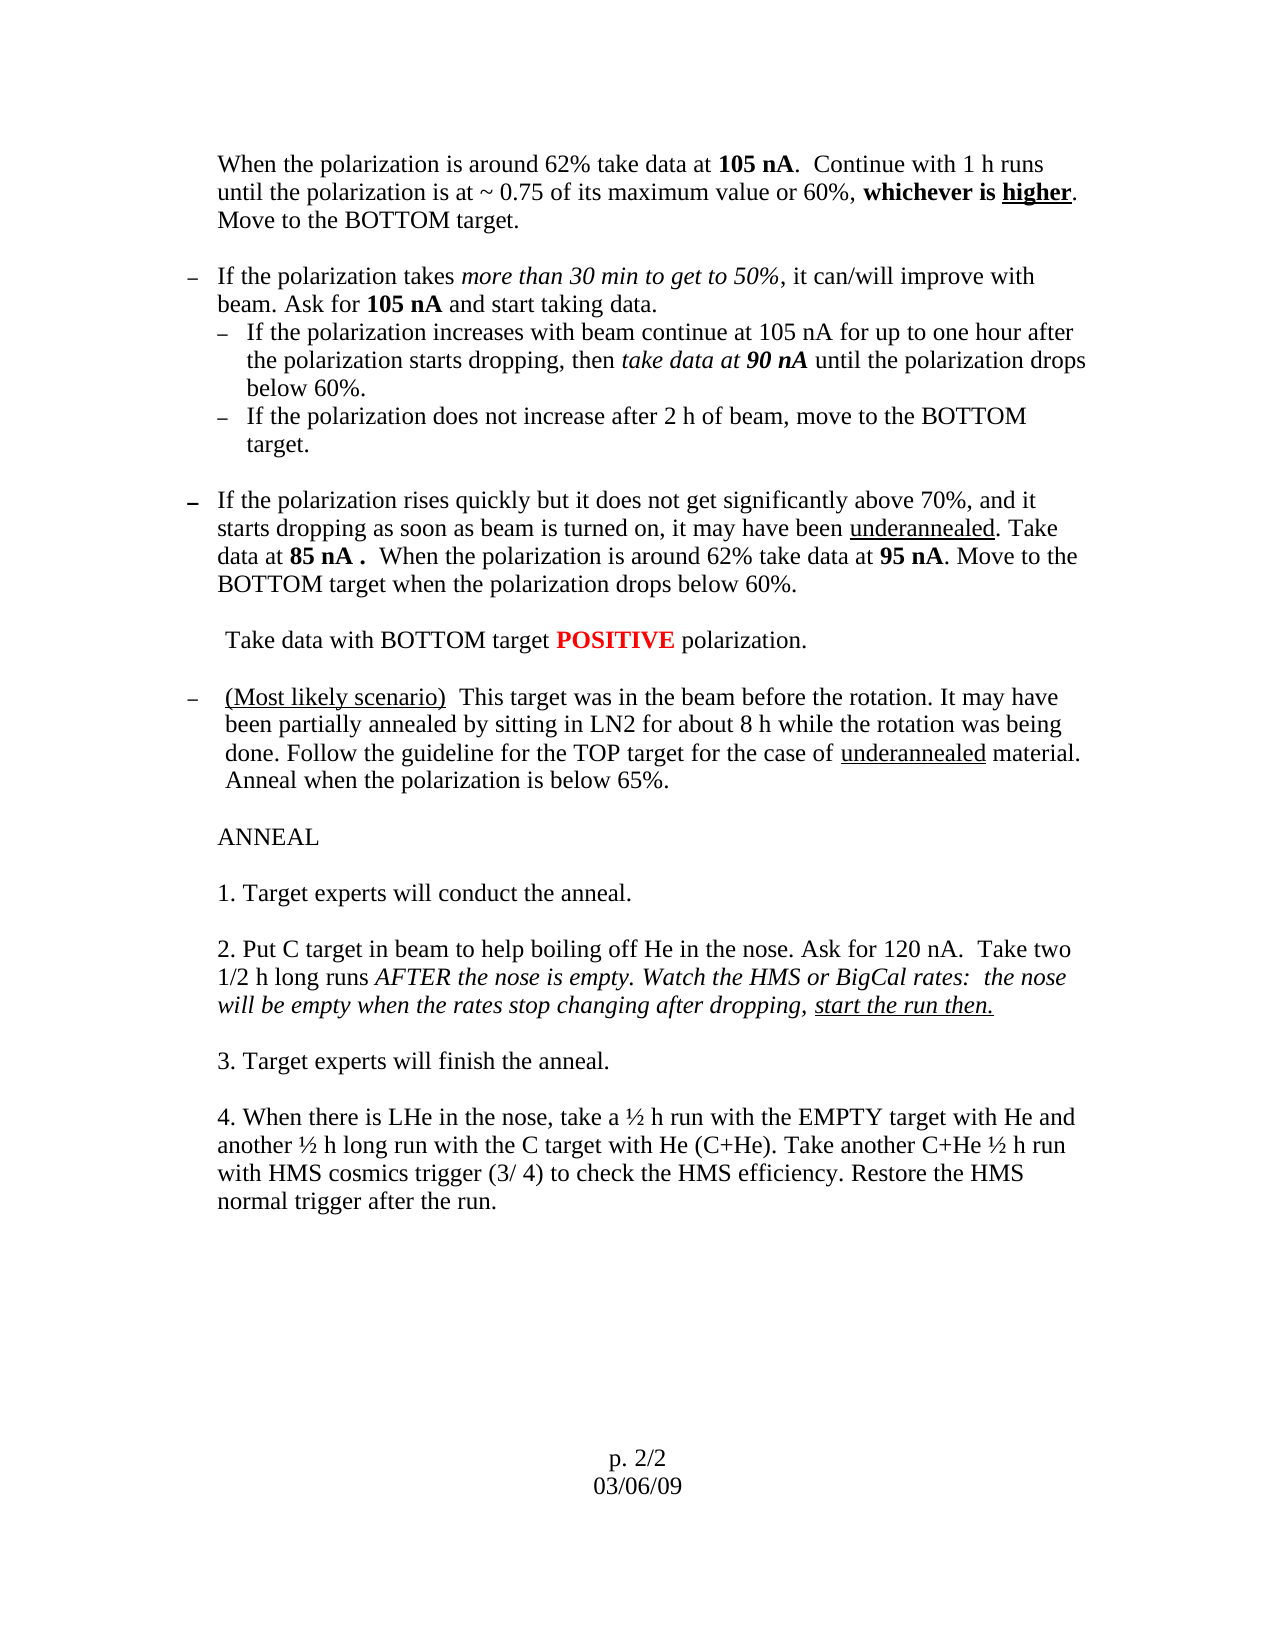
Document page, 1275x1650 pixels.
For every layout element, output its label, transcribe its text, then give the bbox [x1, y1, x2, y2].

list If the polarization increases with beam continue at 105 nA for up to one hour after the polarization starts dropping, then take data at 90 nA until the polarization drops below 60%. [217, 318, 1087, 402]
list If the polarization does not increase after 2 h of beam, move to the BOTTOM target. [217, 402, 1087, 458]
list (Most likely scenario) This target was in the beam before the rotation. It may have been partially annealed by sitting in LN2 for about 8 h while the rotation was being done. Follow the guideline for the TOP target for the case of underannealed material. [187, 682, 1087, 766]
list ANNEAL [187, 822, 1087, 851]
list When the polarization is around 62% take data at 105 nA. Continue with 1 h runs until the polarization is at ~ 0.75 of its maximum value or 60%, whichever is higher. Move to the BOTTOM target. [187, 150, 1087, 234]
list If the polarization rises quickly but it does not get significantly above 70%, and it starts dropping as soon as beam is turned on, it may have been underannealed. Take data at 85 nA . When the polarization is around 62% take data at 95 nA. Move to the BOTTOM target when the polarization drops below 60%. [187, 486, 1087, 598]
list Anneal when the polarization is below 65%. [187, 766, 1087, 794]
list 1. Target experts will conduct the anneal. [187, 878, 1087, 907]
list If the polarization takes more than 30 min to get to 50%, it can/will improve with beam. Ask for 105 nA and start taking data. [187, 262, 1087, 318]
list Take data with BOTTOM target POSITIVE polarization. [187, 626, 1087, 654]
list 3. Target experts will finish the anneal. [187, 1047, 1087, 1075]
list 4. When there is LHe in the nose, take a ½ h run with the EMPTY target with He and another ½ h long run with the C target with He (C+He). Take another C+He ½ h run with HMS cosmics trigger (3/ 4) to check the HMS efficiency. Restore the HMS normal trigger after the run. [187, 1103, 1087, 1215]
list 2. Put C target in beam to help boiling off He in the nose. Ask for 120 nA. Take two 1/2 h long runs AFTER the nose is empty. Watch the HMS or BigCal rates: the nose will be empty when the rates stop changing after dropping, start the run then. [187, 934, 1087, 1019]
